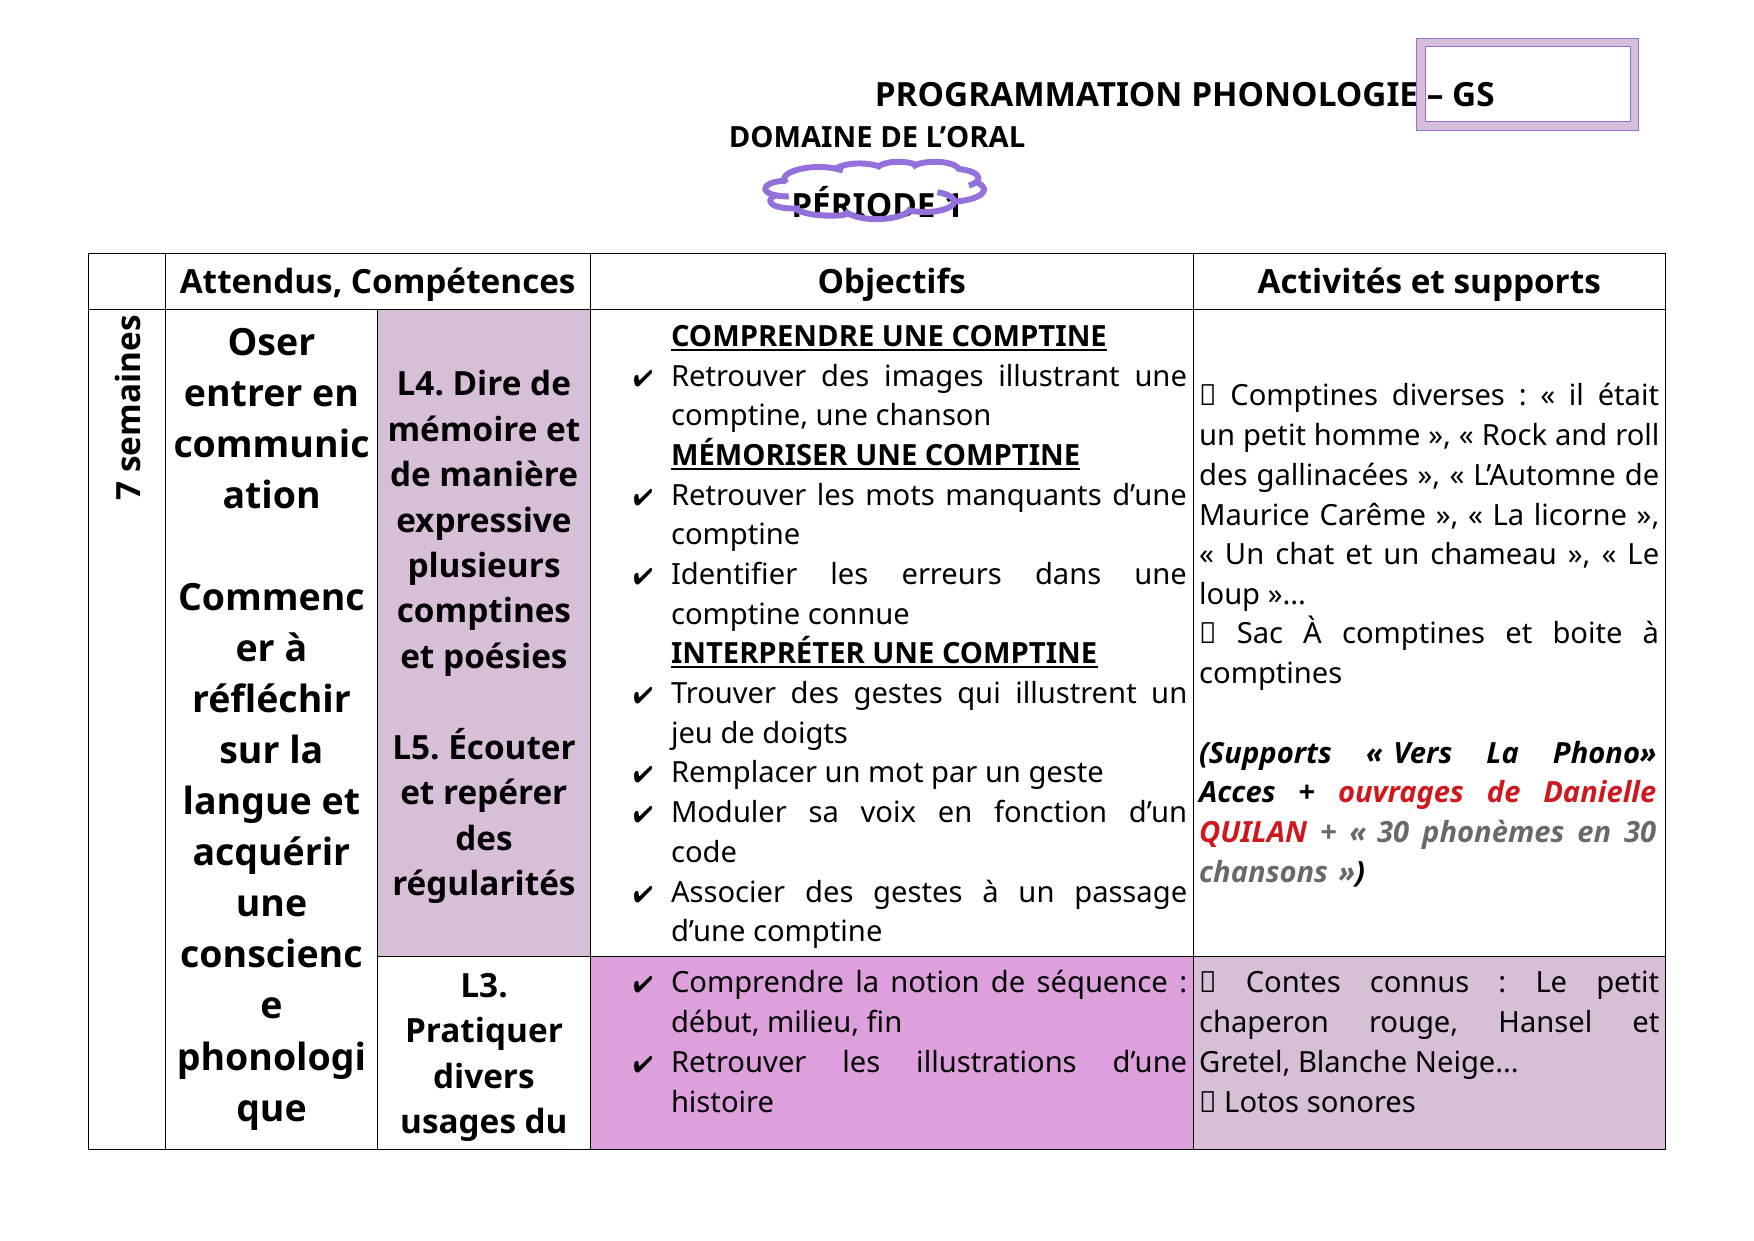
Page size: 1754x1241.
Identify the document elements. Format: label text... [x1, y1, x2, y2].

table_cell L3. Pratiquer divers usages du [378, 957, 590, 1149]
table_cell 7 semaines [89, 310, 165, 1149]
table_header Attendus, Compétences [166, 254, 590, 309]
table_cell L4. Dire de mémoire et de manière expressive plusieurs comptines et poésies L5. Écouter et repérer des régularités [378, 310, 590, 956]
text PÉRIODE 1 [88, 181, 1665, 227]
table_cell Comprendre la notion de séquence : début, milieu, fin Retrouver les illustrations d’une histoire Identifier la provenance d’un son Prononcer distinctement (phonèmes, syllabes, mots, pseudos mots, virelangues) Prendre conscience de la notion de mots [591, 957, 1193, 1149]
table_header Activités et supports [1194, 254, 1665, 309]
table_cell  Comptines diverses : « il était un petit homme », « Rock and roll des gallinacées », « L’Automne de Maurice Carême », « La licorne », « Un chat et un chameau », « Le loup »...  Sac À comptines et boite à comptines (Supports « Vers La Phono» Acces + ouvrages de Danielle QUILAN + « 30 phonèmes en 30 chansons ») [1194, 310, 1665, 956]
table_header [89, 254, 165, 309]
text PROGRAMMATION PHONOLOGIE – GS DOMAINE DE L’ORAL [88, 71, 1665, 156]
table_cell Oser entrer en communication Commencer à réfléchir sur la langue et acquérir une conscience phonologique [166, 310, 377, 1149]
table_cell COMPRENDRE UNE COMPTINE Retrouver des images illustrant une comptine, une chanson MÉMORISER UNE COMPTINE Retrouver les mots manquants d’une comptine Identifier les erreurs dans une comptine connue INTERPRÉTER UNE COMPTINE Trouver des gestes qui illustrent un jeu de doigts Remplacer un mot par un geste Moduler sa voix en fonction d’un code Associer des gestes à un passage d’une comptine [591, 310, 1193, 956]
table_header Objectifs [591, 254, 1193, 309]
table_cell  Contes connus : Le petit chaperon rouge, Hansel et Gretel, Blanche Neige...  Lotos sonores [1194, 957, 1665, 1149]
